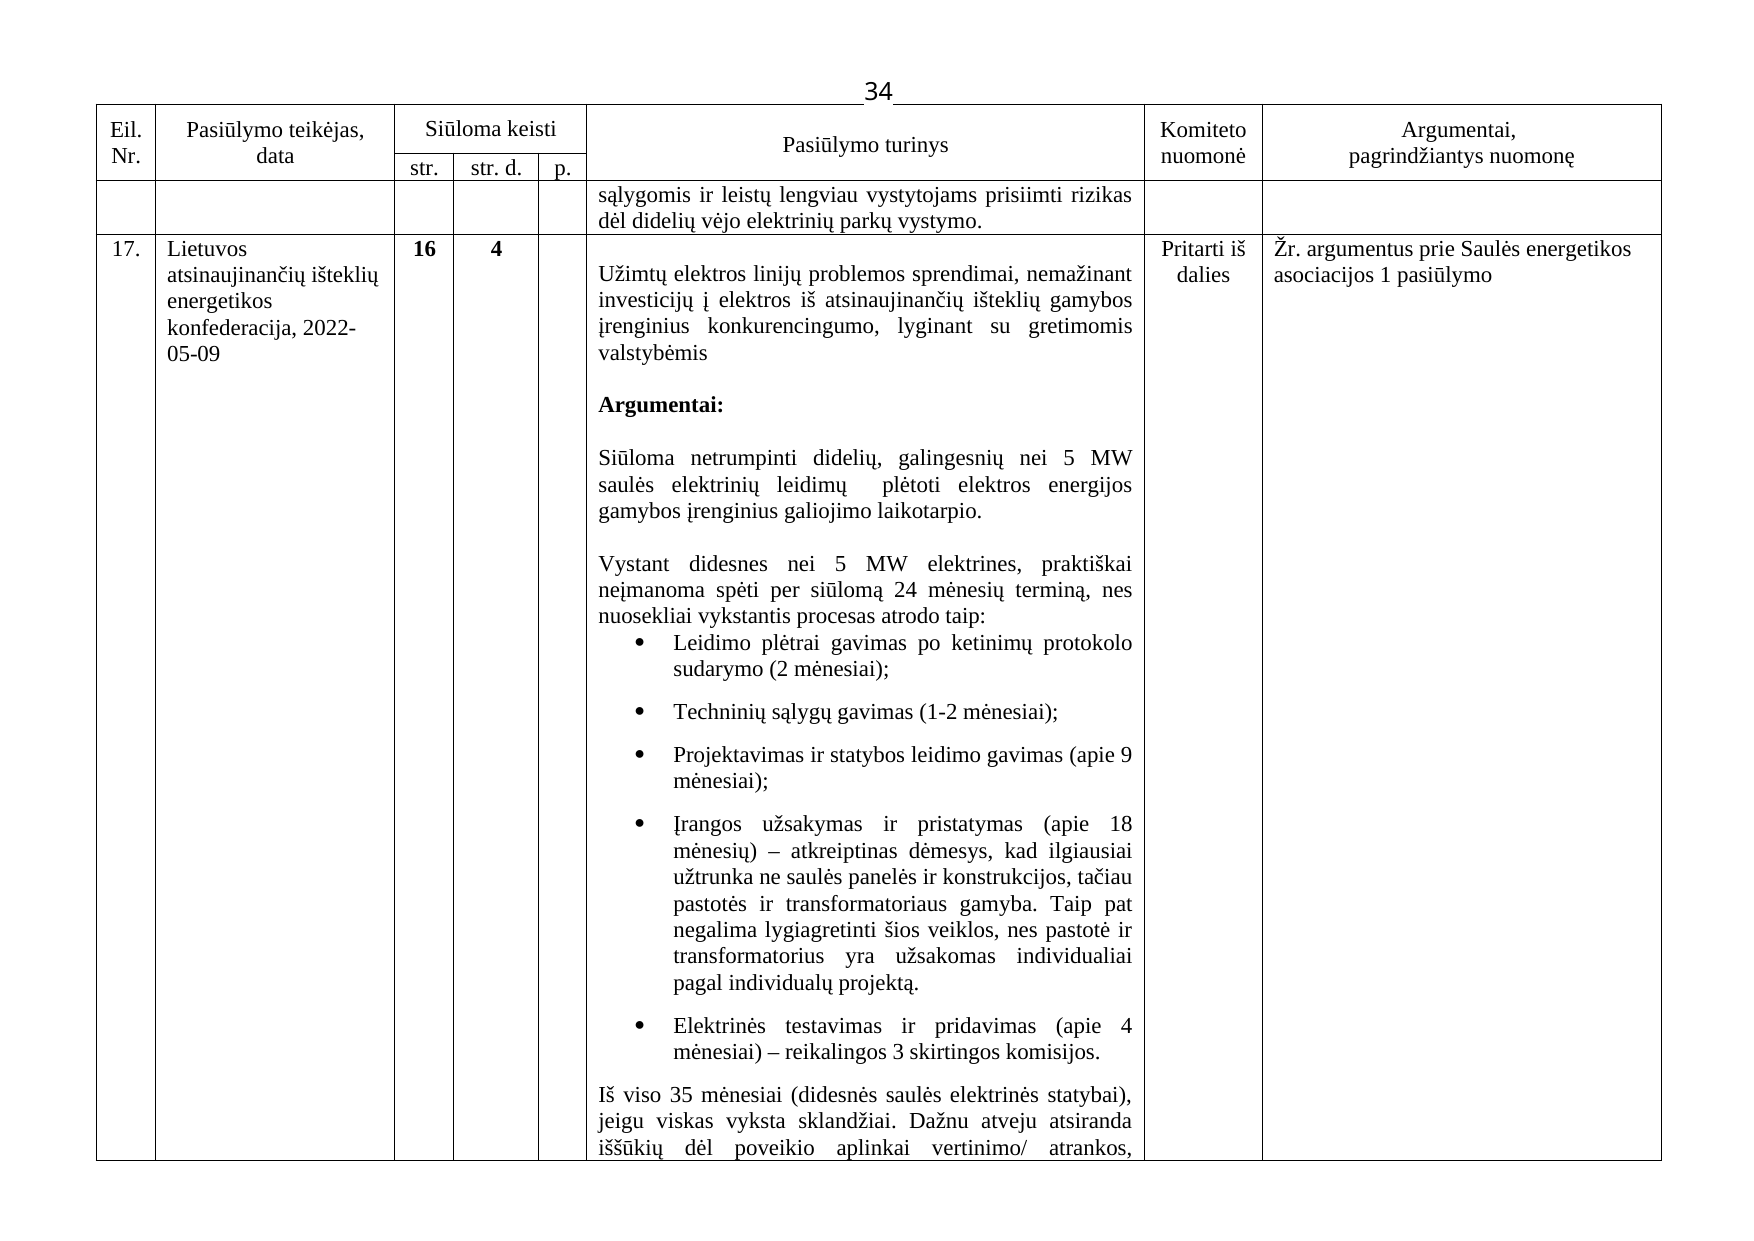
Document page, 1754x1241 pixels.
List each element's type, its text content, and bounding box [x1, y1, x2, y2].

table_cell Pritarti iš dalies [1145, 235, 1262, 1160]
table_header Komiteto nuomonė [1145, 105, 1262, 180]
table_cell 16 [395, 235, 453, 1160]
table_cell Žr. argumentus prie Saulės energetikos asociacijos 1 pasiūlymo [1263, 235, 1661, 1160]
table_cell 4 [454, 235, 538, 1160]
table_cell str. [395, 154, 453, 180]
table_cell [97, 181, 155, 234]
table_header Pasiūlymo teikėjas, data [156, 105, 394, 180]
table_cell [1145, 181, 1262, 234]
table_cell Lietuvos atsinaujinančių išteklių energetikos konfederacija, 2022-05-09 [156, 235, 394, 1160]
table_cell 17. [97, 235, 155, 1160]
table_cell [454, 181, 538, 234]
table_cell p. [539, 154, 586, 180]
table_header Pasiūlymo turinys [587, 105, 1144, 180]
table_cell Užimtų elektros linijų problemos sprendimai, nemažinant investicijų į elektros iš atsinaujinančių išteklių gamybos įrenginius konkurencingumo, lyginant su gretimomis valstybėmis Argumentai: Siūloma netrumpinti didelių, galingesnių nei 5 MW saulės elektrinių leidimų plėtoti elektros energijos gamybos įrenginius galiojimo laikotarpio. Vystant didesnes nei 5 MW elektrines, praktiškai neįmanoma spėti per siūlomą 24 mėnesių terminą, nes nuosekliai vykstantis procesas atrodo taip: Leidimo plėtrai gavimas po ketinimų protokolo sudarymo (2 mėnesiai); Techninių sąlygų gavimas (1-2 mėnesiai); Projektavimas ir statybos leidimo gavimas (apie 9 mėnesiai); Įrangos užsakymas ir pristatymas (apie 18 mėnesių) – atkreiptinas dėmesys, kad ilgiausiai užtrunka ne saulės panelės ir konstrukcijos, tačiau pastotės ir transformatoriaus gamyba. Taip pat negalima lygiagretinti šios veiklos, nes pastotė ir transformatorius yra užsakomas individualiai pagal individualų projektą. Elektrinės testavimas ir pridavimas (apie 4 mėnesiai) – reikalingos 3 skirtingos komisijos. Iš viso 35 mėnesiai (didesnės saulės elektrinės statybai), jeigu viskas vyksta sklandžiai. Dažnu atveju atsiranda iššūkių dėl poveikio aplinkai vertinimo/ atrankos, [587, 235, 1144, 1160]
table_cell [395, 181, 453, 234]
table_cell [539, 235, 586, 1160]
table_header Argumentai, pagrindžiantys nuomonę [1263, 105, 1661, 180]
table_cell [1263, 181, 1661, 234]
table_header Siūloma keisti [395, 105, 586, 153]
table_header Eil. Nr. [97, 105, 155, 180]
table_cell [539, 181, 586, 234]
table_cell str. d. [454, 154, 538, 180]
table_cell sąlygomis ir leistų lengviau vystytojams prisiimti rizikas dėl didelių vėjo elektrinių parkų vystymo. [587, 181, 1144, 234]
table_cell [156, 181, 394, 234]
